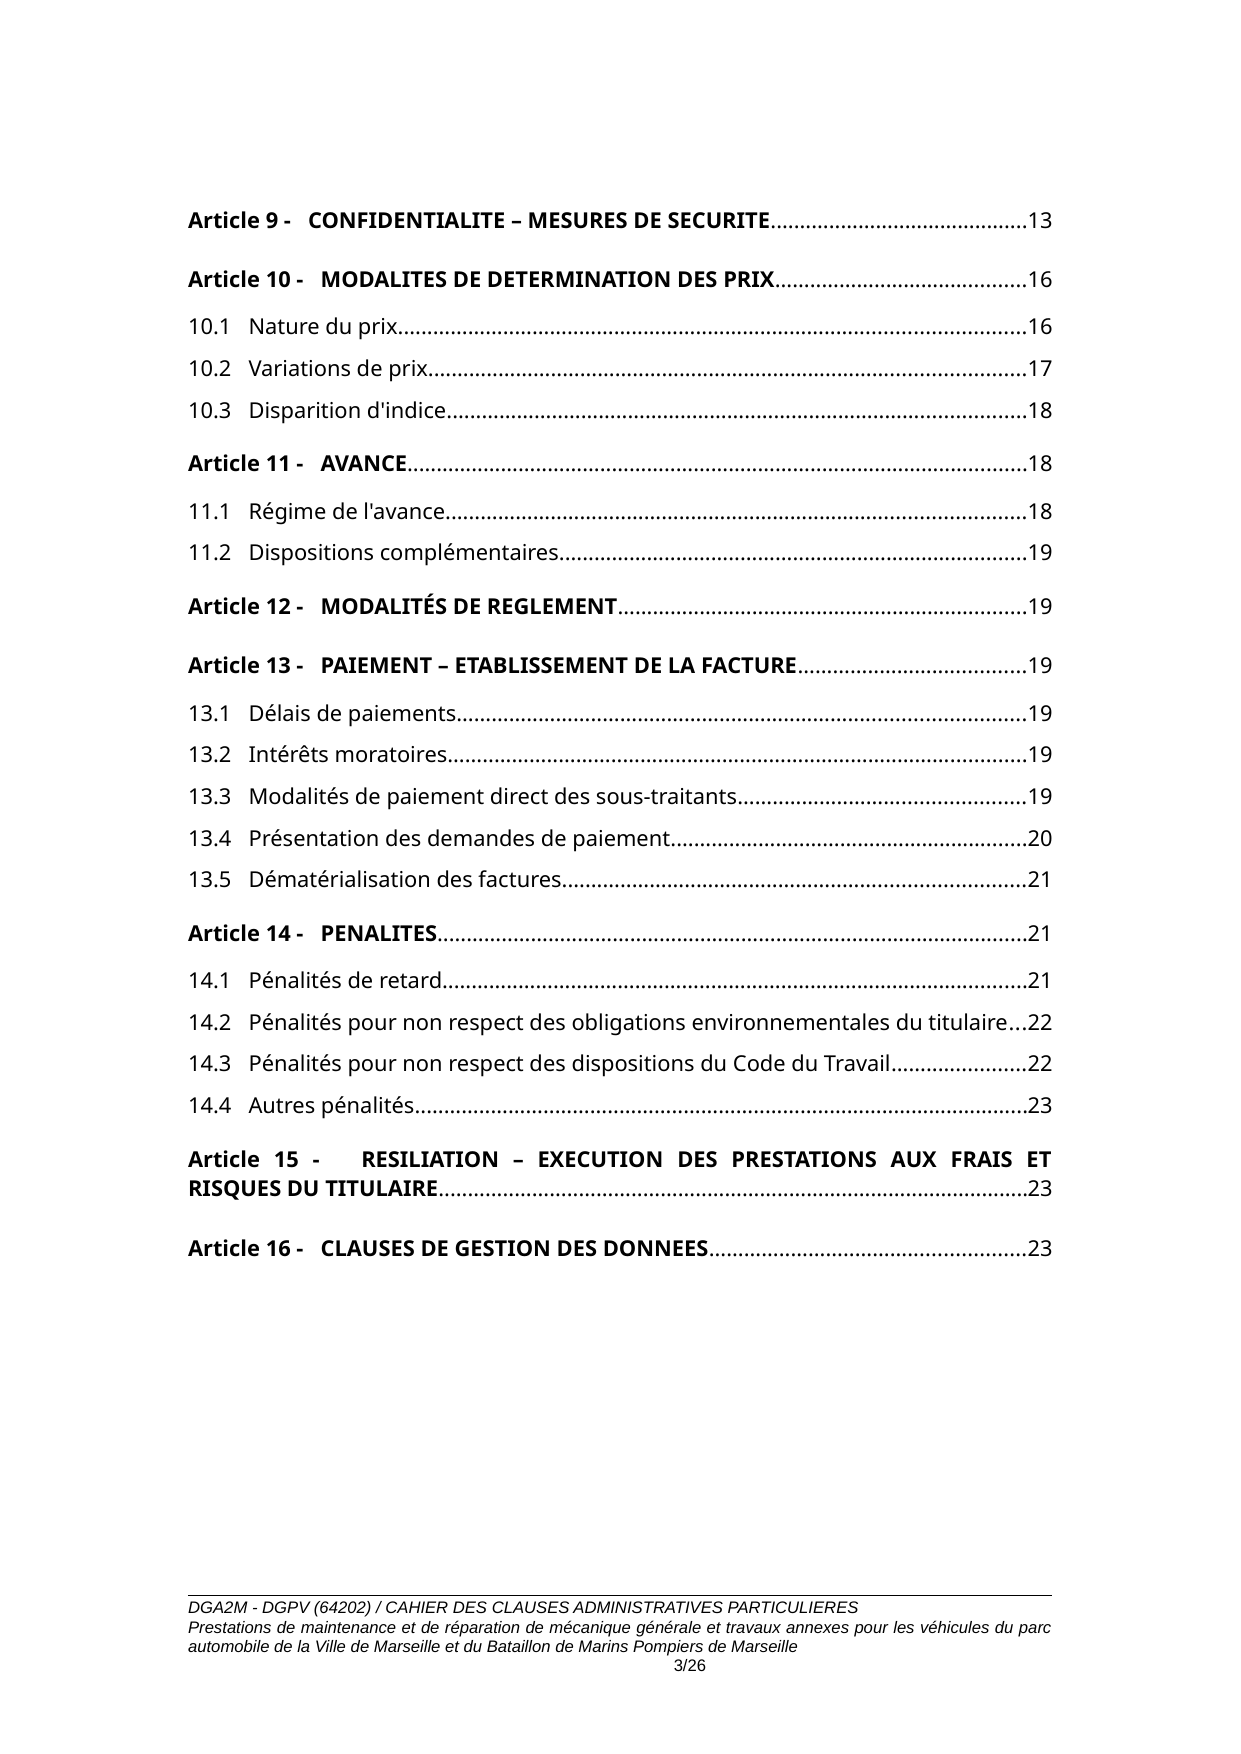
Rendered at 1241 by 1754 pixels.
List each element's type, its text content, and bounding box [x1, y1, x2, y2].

text 13.3 Modalités de paiement direct des sous-traitants 19 [188, 781, 1052, 811]
text 10.1 Nature du prix 16 [188, 311, 1052, 341]
text 14.1 Pénalités de retard 21 [188, 965, 1052, 995]
text 14.2 Pénalités pour non respect des obligations environnementales du titulaire 22 [188, 1007, 1052, 1037]
text 13.1 Délais de paiements 19 [188, 697, 1052, 727]
text 14.3 Pénalités pour non respect des dispositions du Code du Travail 22 [188, 1048, 1052, 1078]
text 14.4 Autres pénalités 23 [188, 1090, 1052, 1120]
text 10.2 Variations de prix 17 [188, 353, 1052, 383]
text Article 15 - RESILIATION – EXECUTION DES PRESTATIONS AUX FRAIS ET RISQUES DU TITULAIRE 23 [188, 1143, 1052, 1203]
text 13.5 Dématérialisation des factures 21 [188, 864, 1052, 894]
text 10.3 Disparition d'indice 18 [188, 395, 1052, 424]
text Article 12 - MODALITÉS DE REGLEMENT 19 [188, 591, 1052, 621]
text 11.1 Régime de l'avance 18 [188, 496, 1052, 525]
text Article 11 - AVANCE 18 [188, 448, 1052, 478]
text Article 14 - PENALITES 21 [188, 918, 1052, 947]
text Article 10 - MODALITES DE DETERMINATION DES PRIX 16 [188, 264, 1052, 294]
text Article 13 - PAIEMENT – ETABLISSEMENT DE LA FACTURE 19 [188, 650, 1052, 680]
text 13.2 Intérêts moratoires 19 [188, 739, 1052, 769]
text 13.4 Présentation des demandes de paiement 20 [188, 822, 1052, 852]
text 11.2 Dispositions complémentaires 19 [188, 537, 1052, 567]
text Article 16 - CLAUSES DE GESTION DES DONNEES 23 [188, 1233, 1052, 1262]
text Article 9 - CONFIDENTIALITE – MESURES DE SECURITE 13 [188, 204, 1052, 234]
